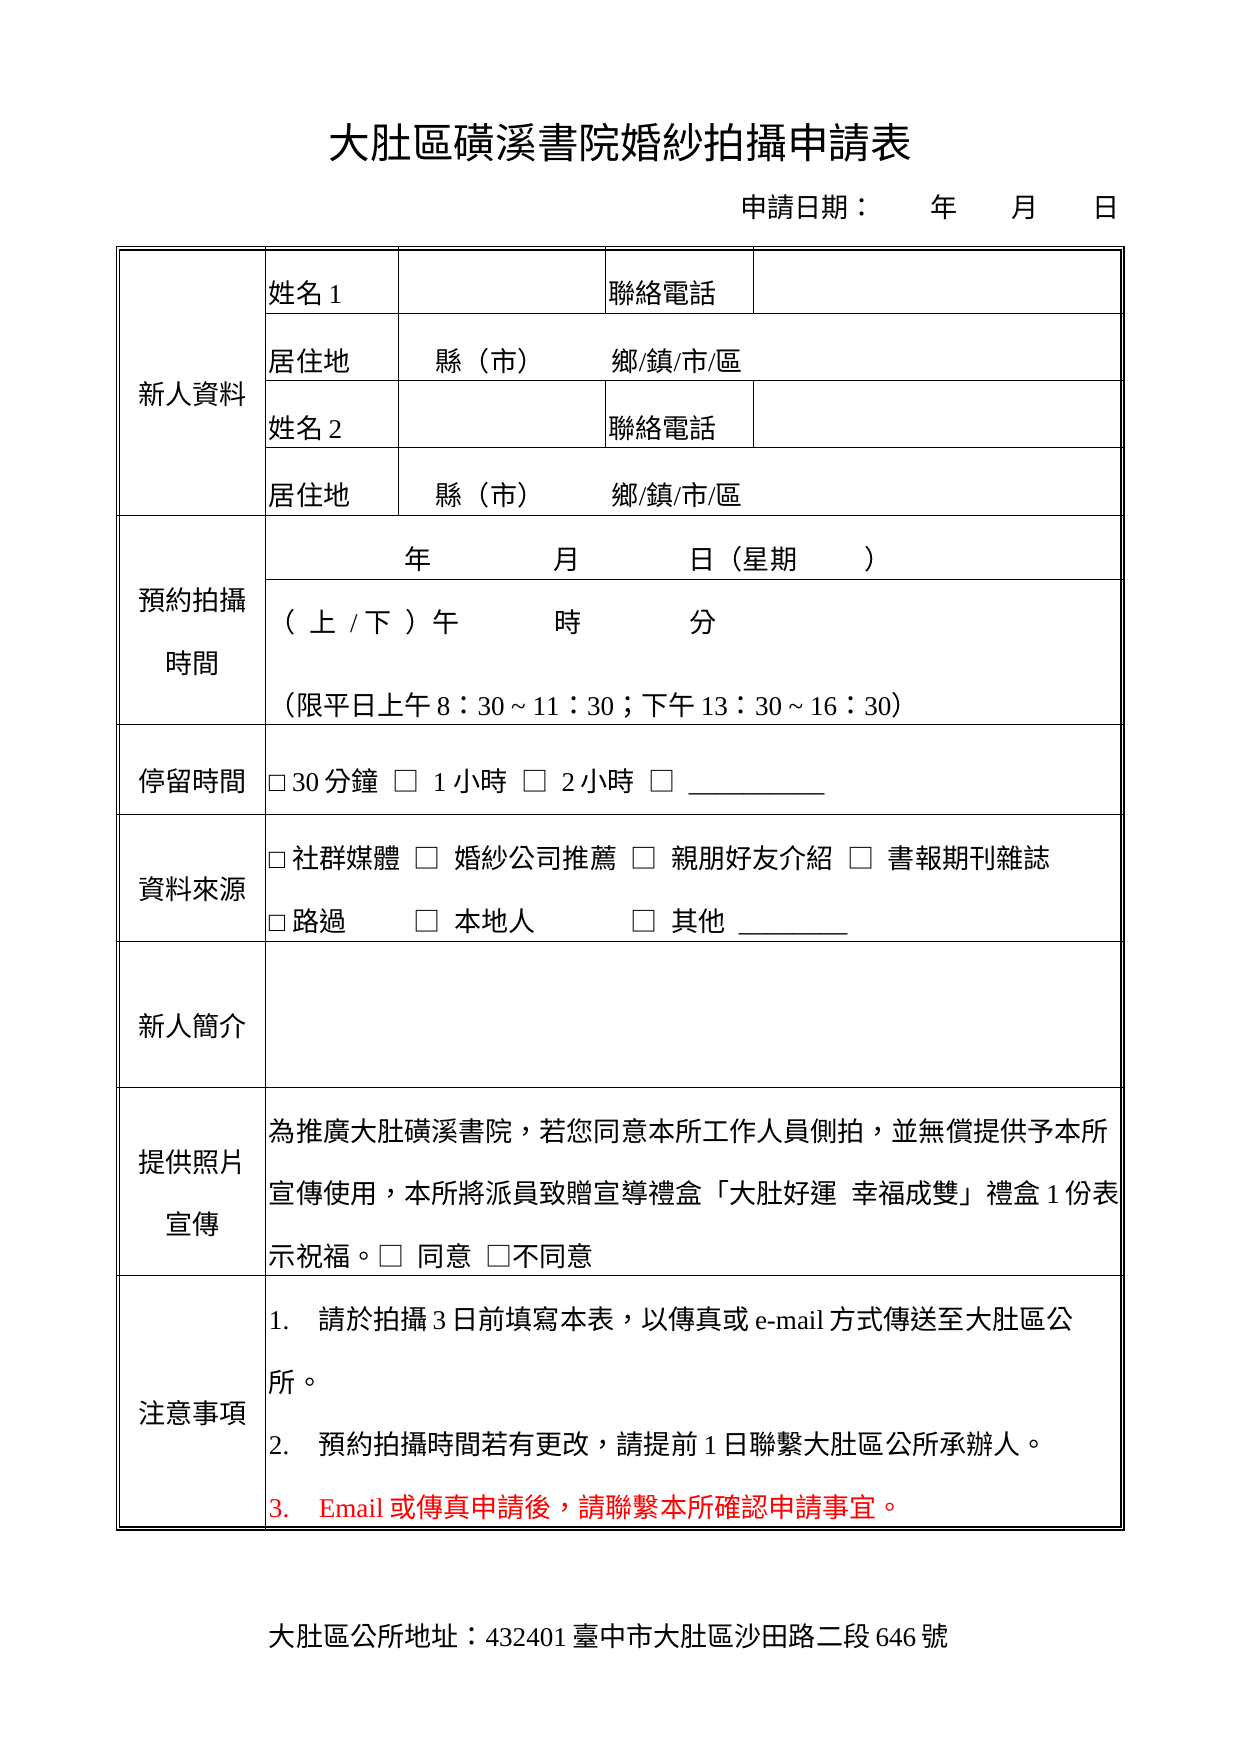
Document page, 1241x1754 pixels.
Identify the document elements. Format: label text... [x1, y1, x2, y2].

table_cell 注意事項 [120, 1276, 265, 1526]
table_cell 新人資料 [120, 251, 265, 514]
table_cell 提供照片 宣傳 [120, 1088, 265, 1275]
table_cell 停留時間 [120, 725, 265, 813]
table_cell 大肚區公所地址：432401臺中市大肚區沙田路二段646號 [266, 1593, 1122, 1656]
table_cell 聯絡電話 [606, 251, 753, 313]
table_cell 請於拍攝3日前填寫本表，以傳真或e-mail方式傳送至大肚區公所。 預約拍攝時間若有更改，請提前1日聯繫大肚區公所承辦人。 Email或傳真申請後，請聯繫本所確認申請事宜。 [266, 1276, 1120, 1526]
table_cell □ 社群媒體 □ 婚紗公司推薦 □ 親朋好友介紹 □ 書報期刊雜誌 □ 路過 □ 本地人 □ 其他 ________ [266, 815, 1120, 941]
table_cell 聯絡電話 [606, 381, 753, 447]
table_cell 縣（市） 鄉/鎮/市/區 [399, 448, 1120, 514]
table_cell 居住地 [266, 314, 398, 380]
table_cell [754, 381, 1120, 447]
table_cell [754, 251, 1120, 313]
table_cell 縣（市） 鄉/鎮/市/區 [399, 314, 1120, 380]
table_cell [266, 942, 1120, 1087]
table_cell 預約拍攝 時間 [120, 516, 265, 724]
table_cell [118, 1593, 266, 1656]
table_cell 新人簡介 [120, 942, 265, 1087]
table_cell [399, 381, 605, 447]
table_cell [118, 1531, 266, 1593]
table_cell □ 30分鐘 □ 1 小時 □ 2小時 □ __________ [266, 725, 1120, 813]
table_cell 為推廣大肚磺溪書院，若您同意本所工作人員側拍，並無償提供予本所宣傳使用，本所將派員致贈宣導禮盒「大肚好運 幸福成雙」禮盒1份表示祝福。□ 同意 □不同意 [266, 1088, 1120, 1275]
table_cell 申請日期： 年 月 日 [118, 165, 1122, 246]
table_cell 姓名1 [266, 251, 398, 313]
table_cell [399, 251, 605, 313]
table_header 大肚區磺溪書院婚紗拍攝申請表 [118, 96, 1122, 164]
table_cell 資料來源 [120, 815, 265, 941]
table_cell [266, 1531, 1122, 1593]
table_cell （ 上 / 下 ）午 時 分 （限平日上午8：30 ~ 11：30；下午13：30 ~ 16：30） [266, 580, 1120, 724]
table_cell 姓名2 [266, 381, 398, 447]
table_cell 居住地 [266, 448, 398, 514]
table_cell 年 月 日（星期 ） [266, 516, 1120, 578]
